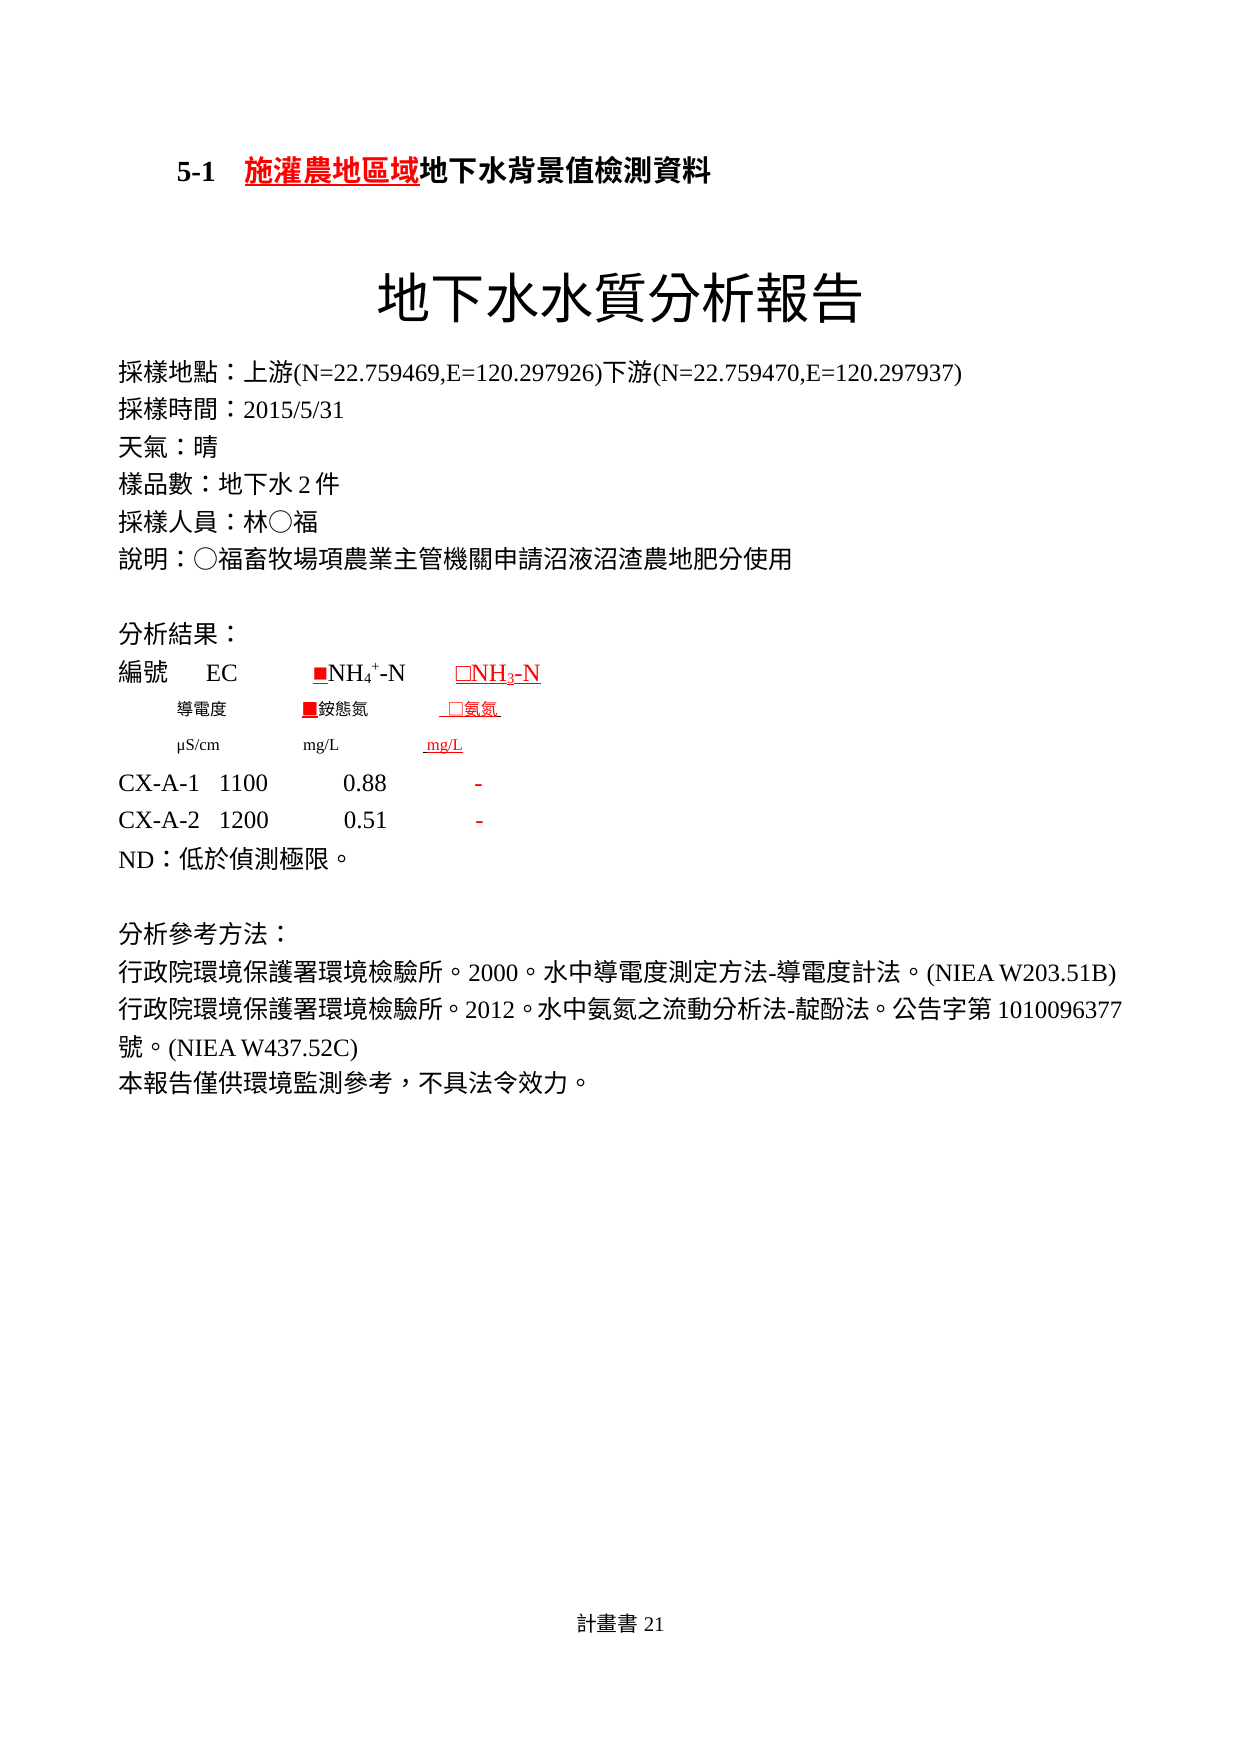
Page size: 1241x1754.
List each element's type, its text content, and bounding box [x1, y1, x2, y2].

text 天氣：晴 [118, 426, 1122, 464]
text 分析結果： [118, 614, 1122, 651]
text 採樣地點：上游(N=22.759469,E=120.297926)下游(N=22.759470,E=120.297937) [118, 351, 1122, 389]
text CX-A-2 1200 0.51 - [118, 801, 1122, 839]
text 地下水水質分析報告 [118, 239, 1122, 351]
text CX-A-1 1100 0.88 - [118, 764, 1122, 801]
text μS/cm mg/L mg/L [118, 726, 1122, 764]
text 採樣人員：林○福 [118, 501, 1122, 539]
text 5-1 施灌農地區域地下水背景值檢測資料 [118, 132, 1122, 207]
text 本報告僅供環境監測參考，不具法令效力。 [118, 1064, 1122, 1100]
text 說明：○福畜牧場項農業主管機關申請沼液沼渣農地肥分使用 [118, 539, 1122, 576]
text 行政院環境保護署環境檢驗所。2012。水中氨氮之流動分析法-靛酚法。公告字第1010096377號。(NIEA W437.52C) [118, 989, 1122, 1064]
text ND：低於偵測極限。 [118, 839, 1122, 876]
text 分析參考方法： [118, 914, 1122, 951]
text 採樣時間：2015/5/31 [118, 389, 1122, 426]
text 樣品數：地下水2件 [118, 464, 1122, 501]
text 編號 EC ■NH4+-N □NH3-N [118, 651, 1122, 689]
text 導電度 ■銨態氮 □氨氮 [118, 689, 1122, 726]
text 行政院環境保護署環境檢驗所。2000。水中導電度測定方法-導電度計法。(NIEA W203.51B) [118, 951, 1122, 989]
